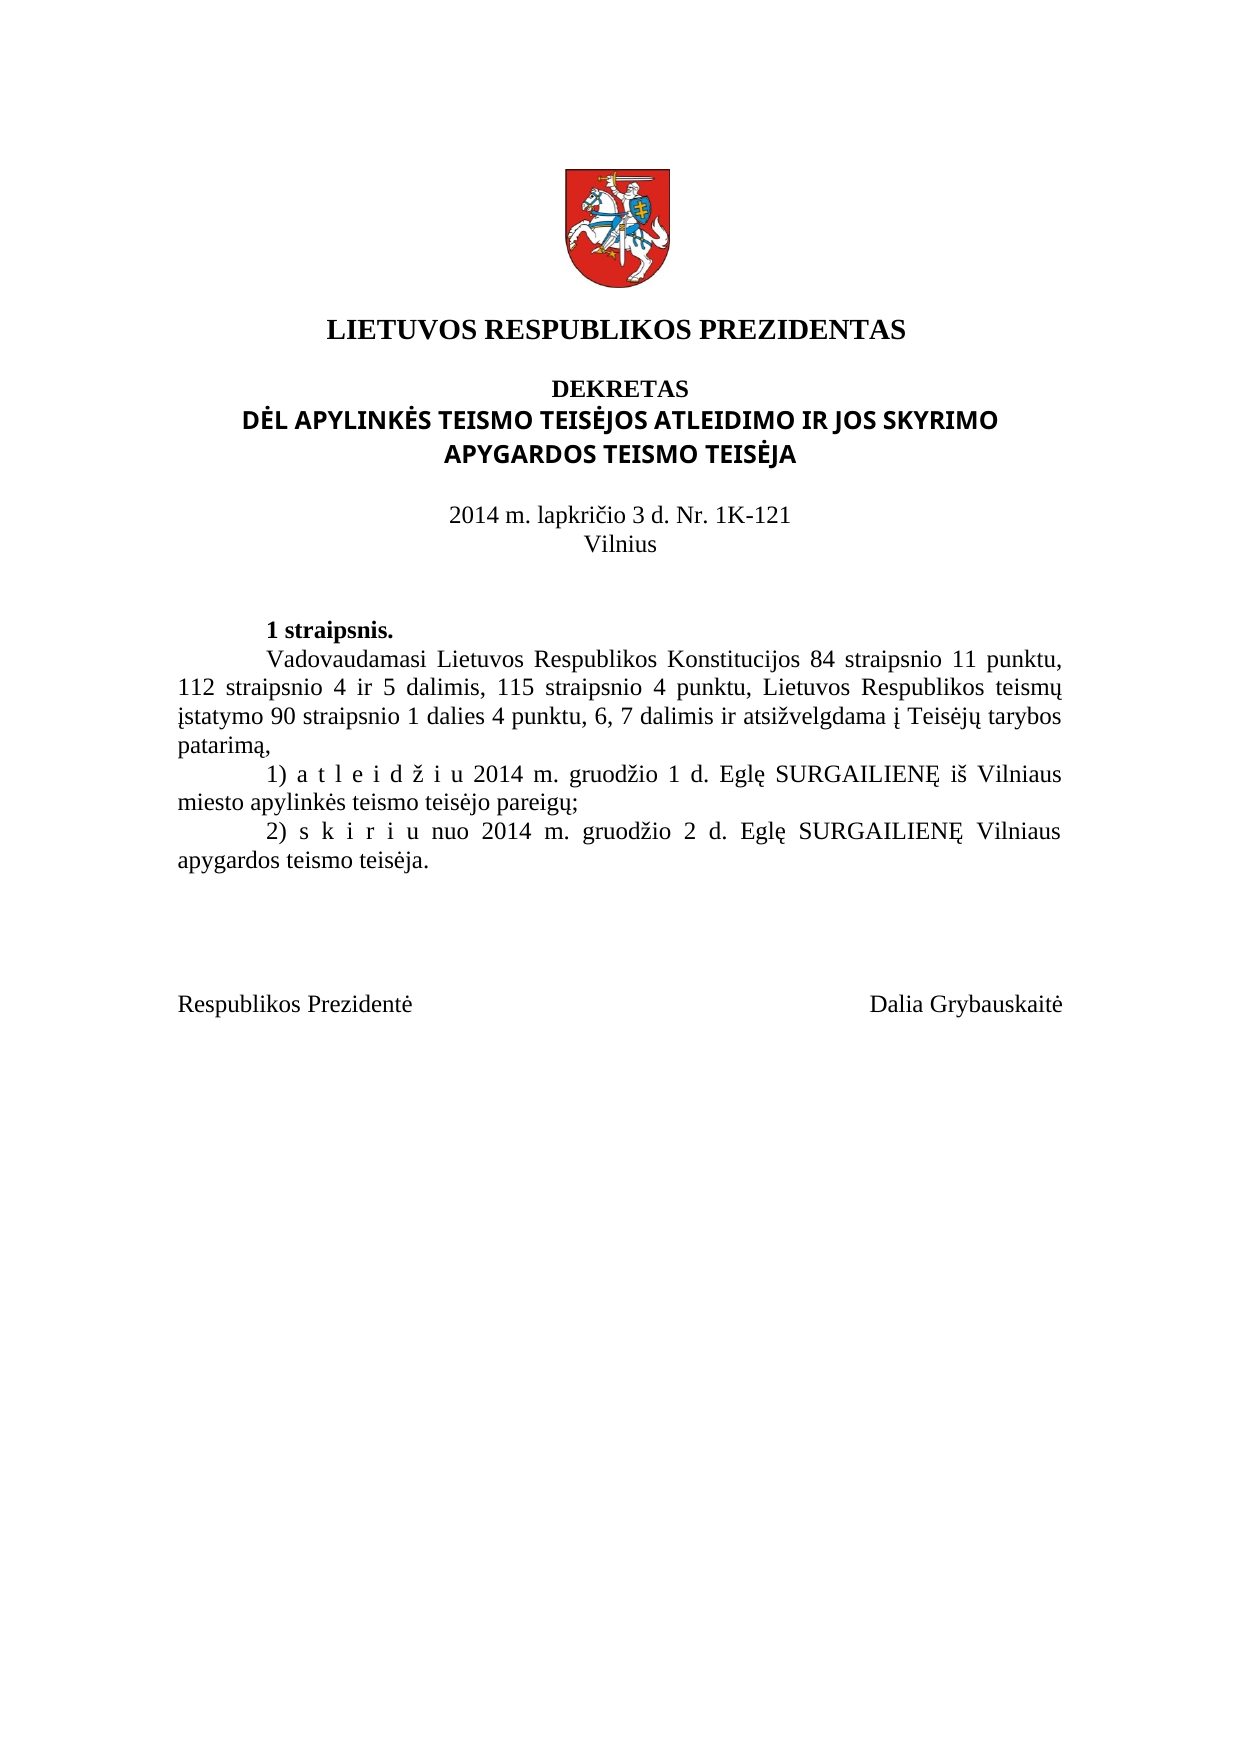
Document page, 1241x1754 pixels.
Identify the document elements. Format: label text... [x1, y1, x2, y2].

text LIETUVOS RESPUBLIKOS PREZIDENTAS [177, 312, 1063, 346]
text Respublikos Prezidentė Dalia Grybauskaitė [177, 989, 1063, 1017]
text Vilnius [177, 529, 1063, 557]
text Dėl APYLINKĖS TEISMO TEISĖJOS ATLEIDIMO IR JOS SKYRIMO APYGARDOS TEISMO TEISĖJA [177, 403, 1063, 471]
text Vadovaudamasi Lietuvos Respublikos Konstitucijos 84 straipsnio 11 punktu, 112 straipsnio 4 ir 5 dalimis, 115 straipsnio 4 punktu, Lietuvos Respublikos teismų įstatymo 90 straipsnio 1 dalies 4 punktu, 6, 7 dalimis ir atsižvelgdama į Teisėjų tarybos patarimą, [177, 644, 1063, 759]
text 1) a t l e i d ž i u 2014 m. gruodžio 1 d. Eglę SURGAILIENĘ iš Vilniaus miesto apylinkės teismo teisėjo pareigų; [177, 759, 1063, 816]
text 1 straipsnis. [177, 615, 1063, 644]
text DEKRETAS [177, 374, 1063, 403]
text 2) s k i r i u nuo 2014 m. gruodžio 2 d. Eglę SURGAILIENĘ Vilniaus apygardos teismo teisėja. [177, 816, 1063, 874]
text 2014 m. lapkričio 3 d. Nr. 1K-121 [177, 500, 1063, 529]
